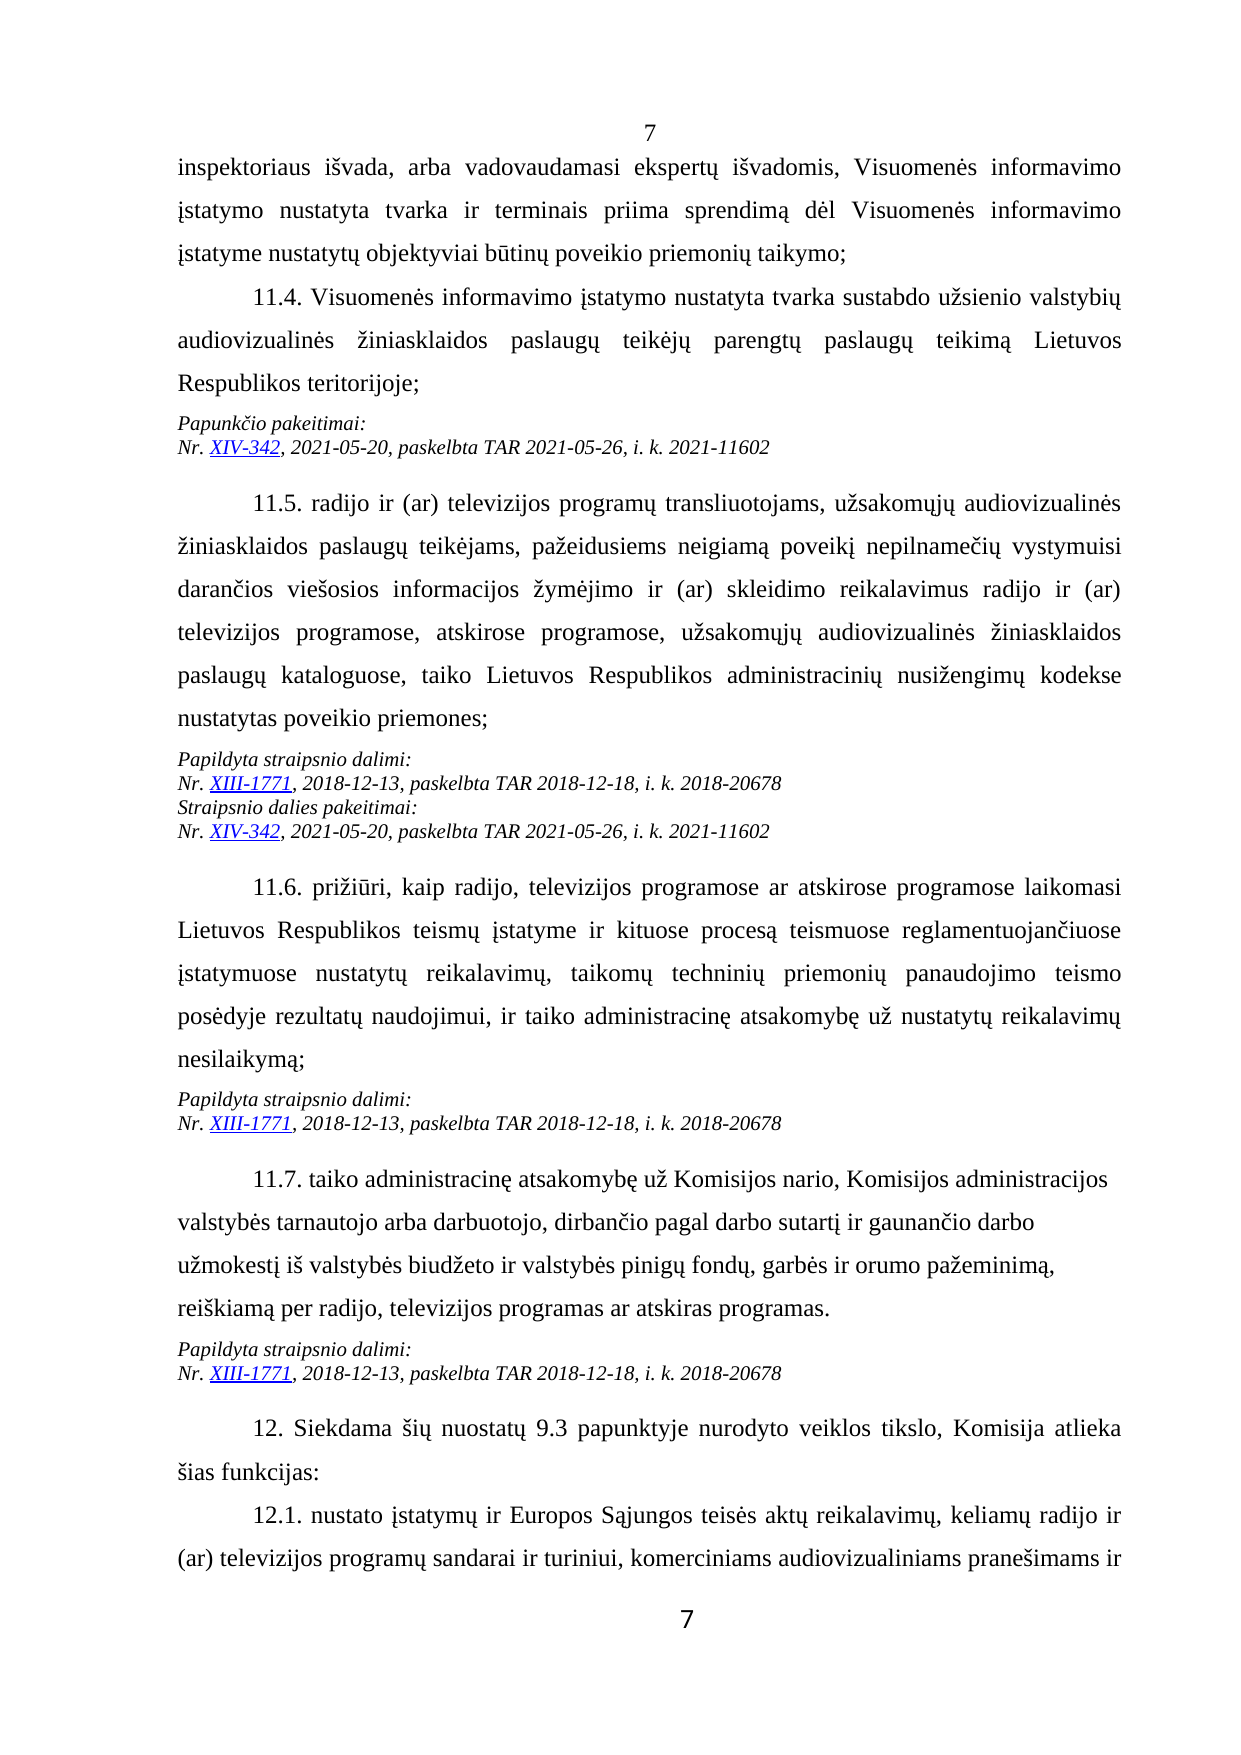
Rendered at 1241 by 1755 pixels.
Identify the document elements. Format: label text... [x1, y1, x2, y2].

text Papildyta straipsnio dalimi: [177, 1087, 1122, 1111]
text Nr. XIV-342, 2021-05-20, paskelbta TAR 2021-05-26, i. k. 2021-11602 [177, 819, 1122, 843]
text Straipsnio dalies pakeitimai: [177, 795, 1122, 819]
text 11.4. Visuomenės informavimo įstatymo nustatyta tvarka sustabdo užsienio valstybių audiovizualinės žiniasklaidos paslaugų teikėjų parengtų paslaugų teikimą Lietuvos Respublikos teritorijoje; [177, 282, 1122, 397]
text Nr. XIII-1771, 2018-12-13, paskelbta TAR 2018-12-18, i. k. 2018-20678 [177, 1361, 1122, 1385]
text inspektoriaus išvada, arba vadovaudamasi ekspertų išvadomis, Visuomenės informavimo įstatymo nustatyta tvarka ir terminais priima sprendimą dėl Visuomenės informavimo įstatyme nustatytų objektyviai būtinų poveikio priemonių taikymo; [177, 152, 1122, 267]
text 12. Siekdama šių nuostatų 9.3 papunktyje nurodyto veiklos tikslo, Komisija atlieka šias funkcijas: [177, 1413, 1122, 1485]
text 12.1. nustato įstatymų ir Europos Sąjungos teisės aktų reikalavimų, keliamų radijo ir (ar) televizijos programų sandarai ir turiniui, komerciniams audiovizualiniams pranešimams ir [177, 1500, 1122, 1572]
text Nr. XIII-1771, 2018-12-13, paskelbta TAR 2018-12-18, i. k. 2018-20678 [177, 1111, 1122, 1135]
text 11.5. radijo ir (ar) televizijos programų transliuotojams, užsakomųjų audiovizualinės žiniasklaidos paslaugų teikėjams, pažeidusiems neigiamą poveikį nepilnamečių vystymuisi darančios viešosios informacijos žymėjimo ir (ar) skleidimo reikalavimus radijo ir (ar) televizijos programose, atskirose programose, užsakomųjų audiovizualinės žiniasklaidos paslaugų kataloguose, taiko Lietuvos Respublikos administracinių nusižengimų kodekse nustatytas poveikio priemones; [177, 488, 1122, 732]
text Papildyta straipsnio dalimi: [177, 747, 1122, 771]
text Papildyta straipsnio dalimi: [177, 1337, 1122, 1361]
text 11.7. taiko administracinę atsakomybę už Komisijos nario, Komisijos administracijos valstybės tarnautojo arba darbuotojo, dirbančio pagal darbo sutartį ir gaunančio darbo užmokestį iš valstybės biudžeto ir valstybės pinigų fondų, garbės ir orumo pažeminimą, reiškiamą per radijo, televizijos programas ar atskiras programas. [177, 1164, 1122, 1322]
text Nr. XIII-1771, 2018-12-13, paskelbta TAR 2018-12-18, i. k. 2018-20678 [177, 771, 1122, 795]
text Papunkčio pakeitimai: [177, 411, 1122, 435]
text Nr. XIV-342, 2021-05-20, paskelbta TAR 2021-05-26, i. k. 2021-11602 [177, 435, 1122, 459]
text 11.6. prižiūri, kaip radijo, televizijos programose ar atskirose programose laikomasi Lietuvos Respublikos teismų įstatyme ir kituose procesą teismuose reglamentuojančiuose įstatymuose nustatytų reikalavimų, taikomų techninių priemonių panaudojimo teismo posėdyje rezultatų naudojimui, ir taiko administracinę atsakomybę už nustatytų reikalavimų nesilaikymą; [177, 872, 1122, 1073]
